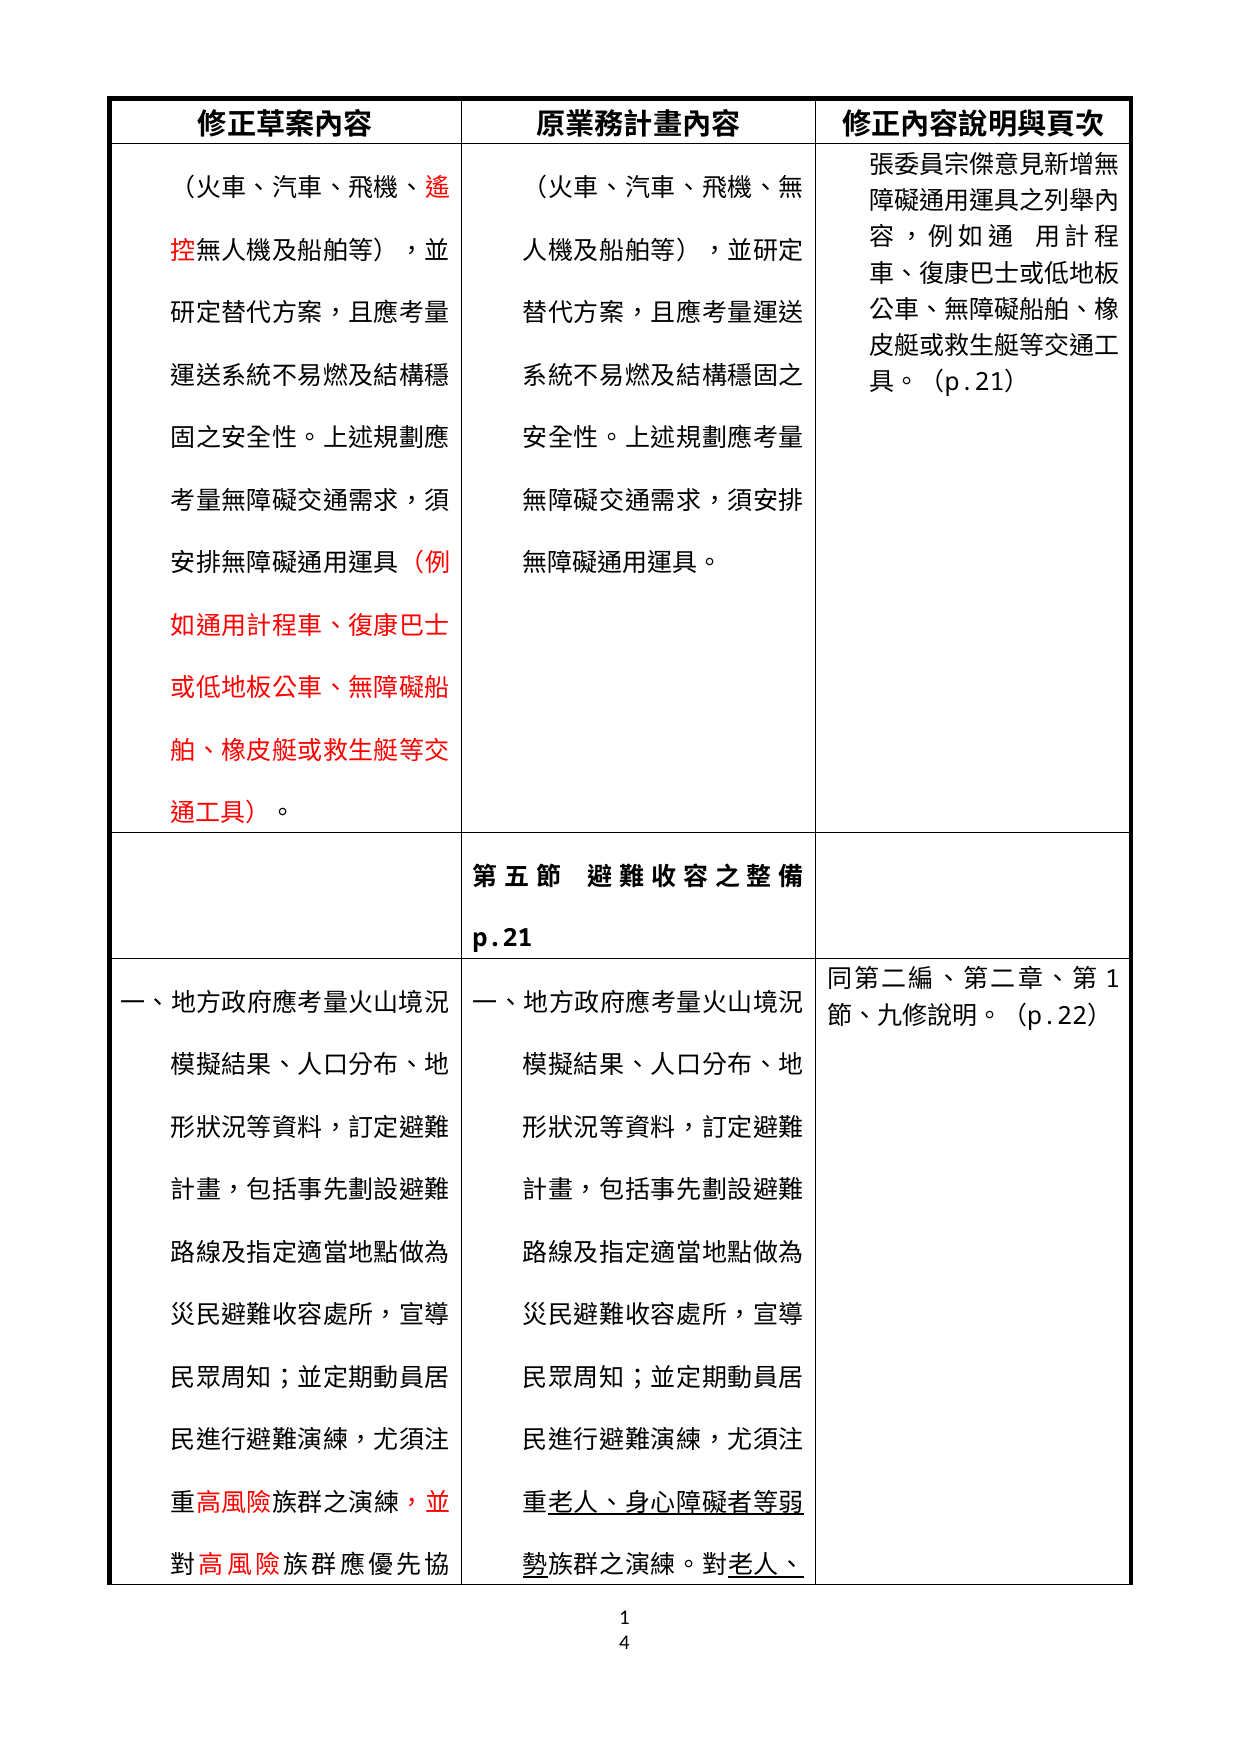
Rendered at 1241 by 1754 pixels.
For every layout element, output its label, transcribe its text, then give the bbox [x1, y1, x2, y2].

table_cell 一、地方政府應考量火山境況模擬結果、人口分布、地形狀況等資料，訂定避難計畫，包括事先劃設避難路線及指定適當地點做為災民避難收容處所，宣導民眾周知；並定期動員居民進行避難演練，尤須注重老人、身心障礙者等弱勢族群之演練。對老人、 [462, 959, 815, 1584]
table_cell [112, 833, 461, 958]
table_header 修正草案內容 [112, 101, 461, 143]
table_header 原業務計畫內容 [462, 101, 815, 143]
table_cell 一、地方政府應考量火山境況模擬結果、人口分布、地形狀況等資料，訂定避難計畫，包括事先劃設避難路線及指定適當地點做為災民避難收容處所，宣導民眾周知；並定期動員居民進行避難演練，尤須注重高風險族群之演練，並對高風險族群應優先協 [112, 959, 461, 1584]
table_cell （火車、汽車、飛機、無人機及船舶等），並研定替代方案，且應考量運送系統不易燃及結構穩固之安全性。上述規劃應考量無障礙交通需求，須安排無障礙通用運具。 [462, 144, 815, 832]
table_cell [816, 833, 1129, 958]
table_cell 第五節 避難收容之整備 p.21 [462, 833, 815, 958]
table_cell 同第二編、第二章、第1節、九修說明。（p.22） [816, 959, 1129, 1584]
table_cell 張委員宗傑意見新增無障礙通用運具之列舉內容，例如通 用計程車、復康巴士或低地板公車、無障礙船舶、橡皮艇或救生艇等交通工具。（p.21） [816, 144, 1129, 832]
table_cell （火車、汽車、飛機、遙控無人機及船舶等），並研定替代方案，且應考量運送系統不易燃及結構穩固之安全性。上述規劃應考量無障礙交通需求，須安排無障礙通用運具（例如通用計程車、復康巴士或低地板公車、無障礙船舶、橡皮艇或救生艇等交通工具）。 [112, 144, 461, 832]
table_header 修正內容說明與頁次 [816, 101, 1129, 143]
